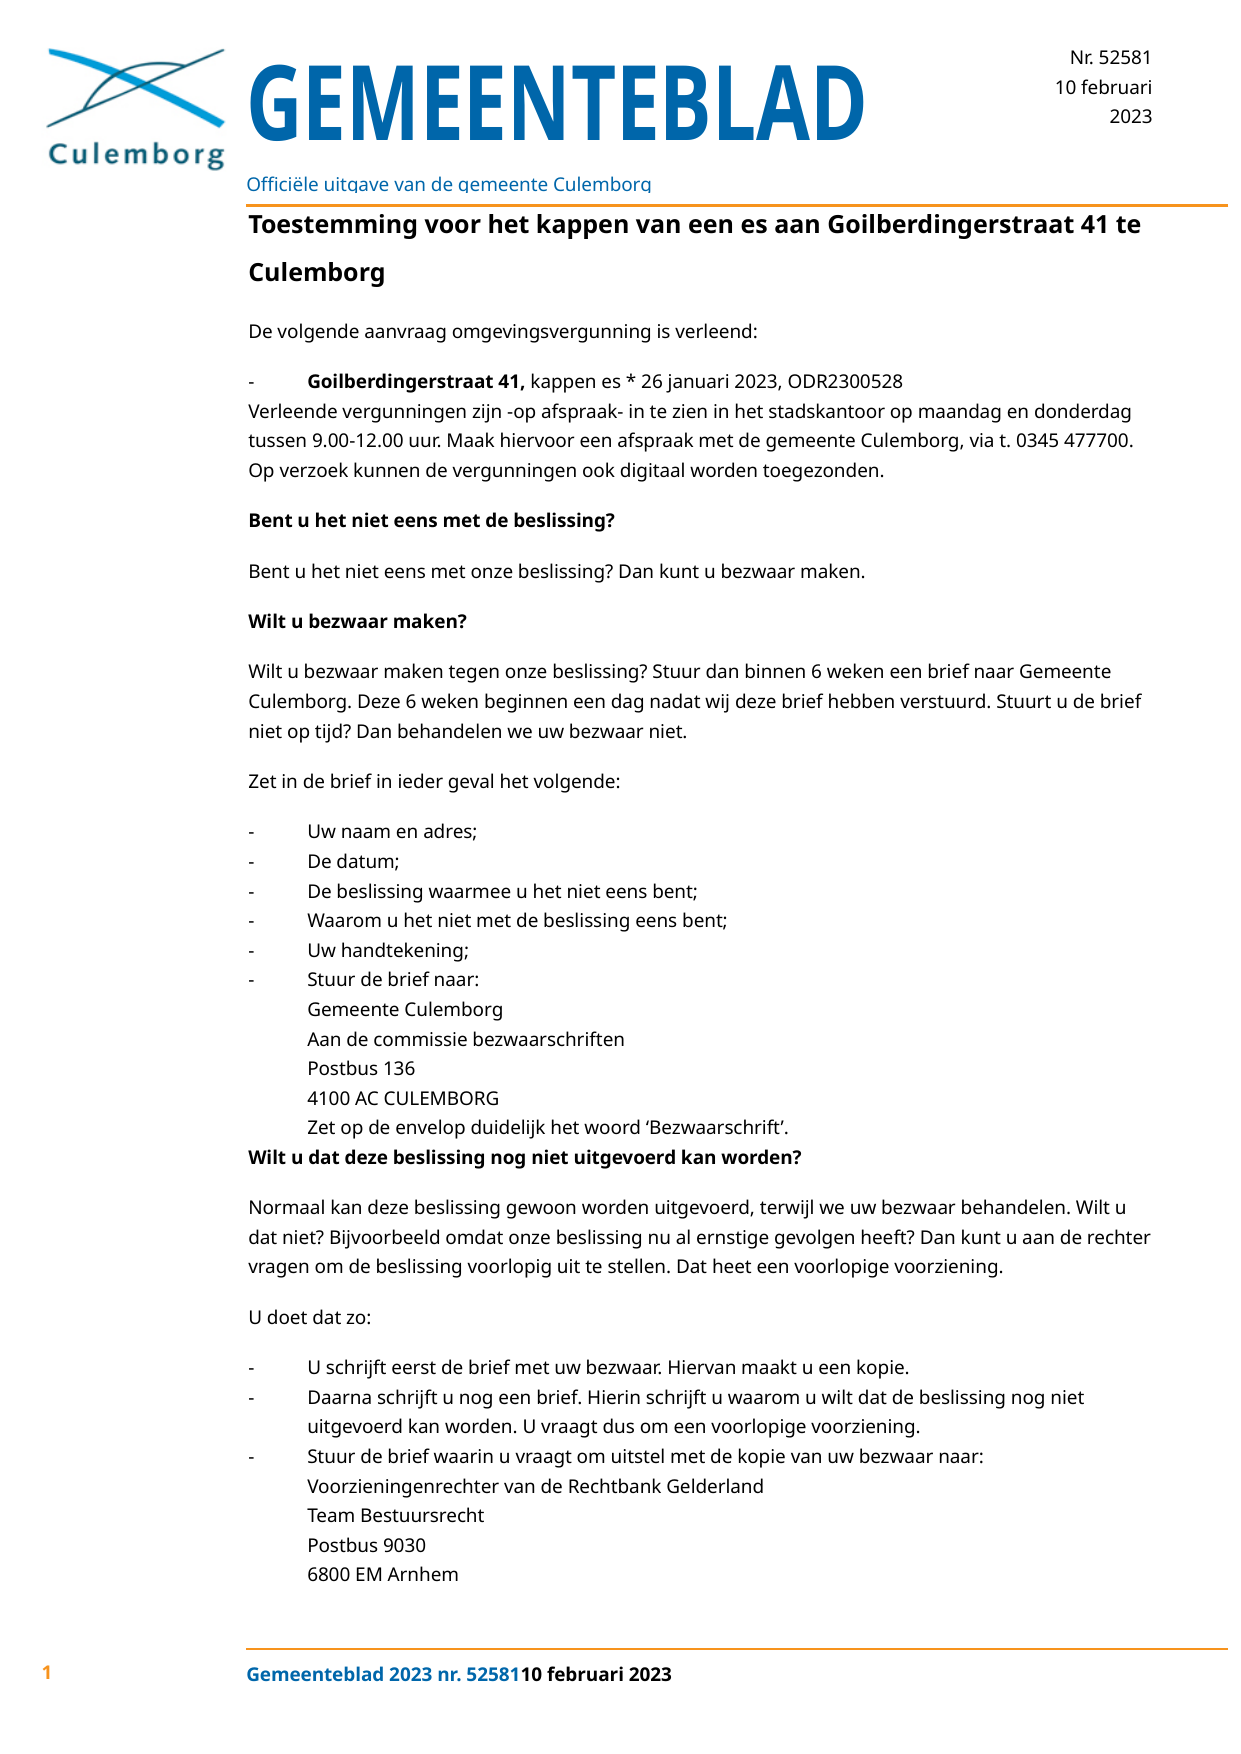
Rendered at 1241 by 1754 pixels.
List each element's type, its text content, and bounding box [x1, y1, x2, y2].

list De beslissing waarmee u het niet eens bent; [248, 878, 1152, 904]
list Stuur de brief waarin u vraagt om uitstel met de kopie van uw bezwaar naar: [248, 1443, 1152, 1469]
text Wilt u dat deze beslissing nog niet uitgevoerd kan worden? [248, 1144, 1152, 1170]
picture [41, 47, 231, 172]
list Waarom u het niet met de beslissing eens bent; [248, 907, 1152, 933]
list Postbus 9030 [248, 1532, 1152, 1558]
list Goilberdingerstraat 41, kappen es * 26 januari 2023, ODR2300528 [248, 368, 1152, 394]
list U schrijft eerst de brief met uw bezwaar. Hiervan maakt u een kopie. [248, 1354, 1152, 1380]
text Normaal kan deze beslissing gewoon worden uitgevoerd, terwijl we uw bezwaar behandelen. Wilt u dat niet? Bijvoorbeeld omdat onze beslissing nu al ernstige gevolgen heeft? Dan kunt u aan de rechter vragen om de beslissing voorlopig uit te stellen. Dat heet een voorlopige voorziening. [248, 1194, 1152, 1279]
list Uw naam en adres; [248, 819, 1152, 844]
text Bent u het niet eens met onze beslissing? Dan kunt u bezwaar maken. [248, 558, 1152, 584]
list Stuur de brief naar: [248, 967, 1152, 992]
list 6800 EM Arnhem [248, 1562, 1152, 1587]
list De datum; [248, 848, 1152, 874]
list Uw handtekening; [248, 937, 1152, 963]
text U doet dat zo: [248, 1304, 1152, 1330]
list Voorzieningenrechter van de Rechtbank Gelderland [248, 1473, 1152, 1499]
text Wilt u bezwaar maken tegen onze beslissing? Stuur dan binnen 6 weken een brief naar Gemeente Culemborg. Deze 6 weken beginnen een dag nadat wij deze brief hebben verstuurd. Stuurt u de brief niet op tijd? Dan behandelen we uw bezwaar niet. [248, 659, 1152, 744]
list 4100 AC CULEMBORG [248, 1085, 1152, 1111]
text De volgende aanvraag omgevingsvergunning is verleend: [248, 318, 1152, 344]
text Toestemming voor het kappen van een es aan Goilberdingerstraat 41 te Culemborg [248, 207, 1152, 288]
list Postbus 136 [248, 1055, 1152, 1081]
list Aan de commissie bezwaarschriften [248, 1026, 1152, 1052]
list Team Bestuursrecht [248, 1502, 1152, 1528]
text Zet in de brief in ieder geval het volgende: [248, 768, 1152, 794]
list Zet op de envelop duidelijk het woord ‘Bezwaarschrift’. [248, 1114, 1152, 1140]
text Bent u het niet eens met de beslissing? [248, 507, 1152, 533]
list Daarna schrijft u nog een brief. Hierin schrijft u waarom u wilt dat de beslissing nog niet uitgevoerd kan worden. U vraagt dus om een voorlopige voorziening. [248, 1384, 1152, 1439]
text Verleende vergunningen zijn -op afspraak- in te zien in het stadskantoor op maandag en donderdag tussen 9.00-12.00 uur. Maak hiervoor een afspraak met de gemeente Culemborg, via t. 0345 477700. Op verzoek kunnen de vergunningen ook digitaal worden toegezonden. [248, 398, 1152, 483]
list Gemeente Culemborg [248, 996, 1152, 1022]
text Wilt u bezwaar maken? [248, 608, 1152, 634]
